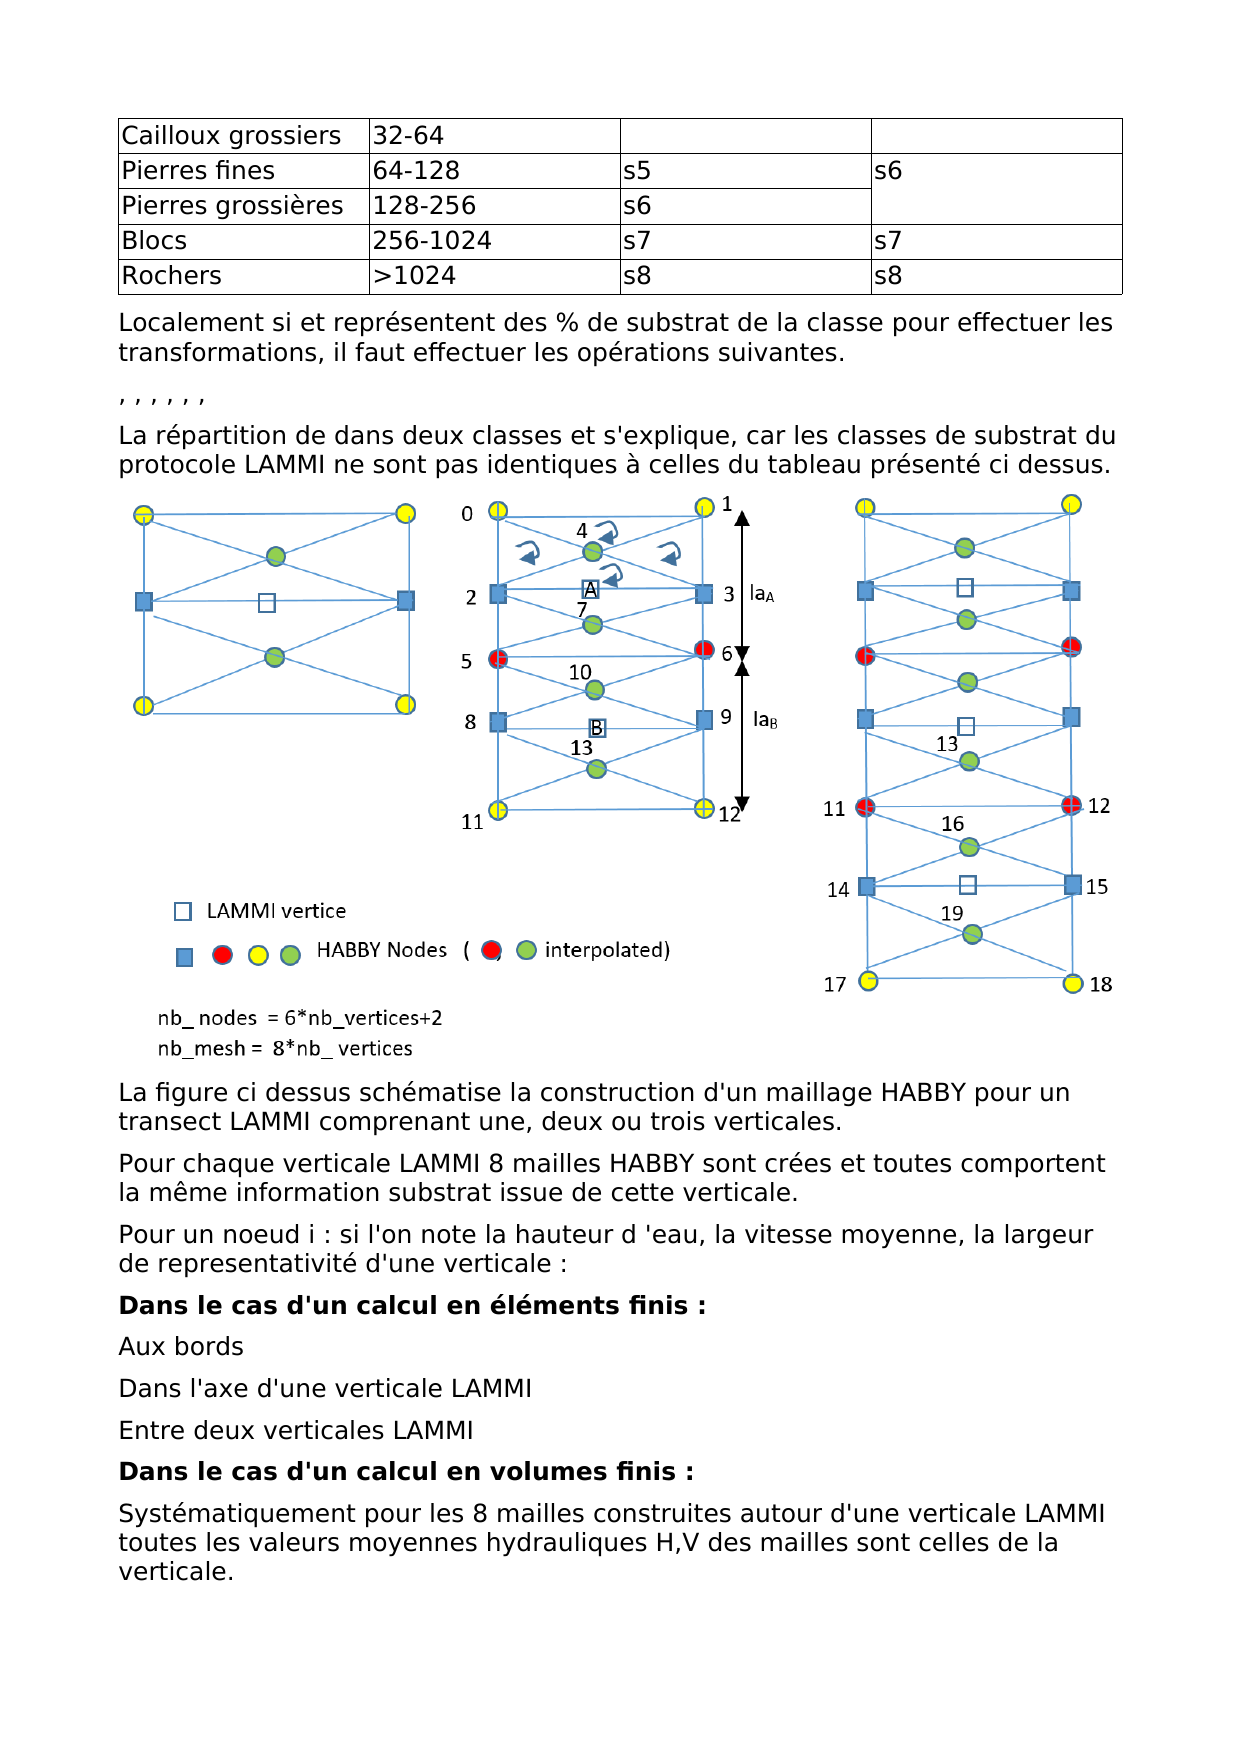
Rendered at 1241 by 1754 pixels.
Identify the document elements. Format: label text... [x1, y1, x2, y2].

table_cell 32-64 [370, 119, 620, 153]
table_cell s6 [621, 189, 871, 223]
text Entre deux verticales LAMMI [118, 1416, 1122, 1445]
table_cell Cailloux grossiers [119, 119, 369, 153]
table_cell 256-1024 [370, 225, 620, 258]
table_cell Pierres grossières [119, 189, 369, 223]
table_cell s7 [621, 225, 871, 258]
table_cell Rochers [119, 260, 369, 294]
text Dans le cas d'un calcul en éléments finis : [118, 1291, 1122, 1320]
table_cell [872, 119, 1122, 153]
table_cell s8 [872, 260, 1122, 294]
table_cell >1024 [370, 260, 620, 294]
text Pour un noeud i : si l'on note la hauteur d 'eau, la vitesse moyenne, la largeur de representativité d'une verticale : [118, 1220, 1122, 1278]
text La répartition de dans deux classes et s'explique, car les classes de substrat du protocole LAMMI ne sont pas identiques à celles du tableau présenté ci dessus. [118, 421, 1122, 479]
table_cell Blocs [119, 225, 369, 258]
table_cell s7 [872, 225, 1122, 258]
table_cell 128-256 [370, 189, 620, 223]
table_cell s8 [621, 260, 871, 294]
table_cell 64-128 [370, 154, 620, 188]
text Localement si et représentent des % de substrat de la classe pour effectuer les transformations, il faut effectuer les opérations suivantes. [118, 308, 1122, 367]
table_cell [621, 119, 871, 153]
picture [118, 491, 1123, 1066]
text Pour chaque verticale LAMMI 8 mailles HABBY sont crées et toutes comportent la même information substrat issue de cette verticale. [118, 1149, 1122, 1207]
text Aux bords [118, 1332, 1122, 1362]
table_cell s5 [621, 154, 871, 188]
table_cell s6 [872, 154, 1122, 223]
text , , , , , , [118, 379, 1122, 408]
table_cell Pierres fines [119, 154, 369, 188]
text La figure ci dessus schématise la construction d'un maillage HABBY pour un transect LAMMI comprenant une, deux ou trois verticales. [118, 1078, 1122, 1137]
text Dans l'axe d'une verticale LAMMI [118, 1374, 1122, 1403]
text Dans le cas d'un calcul en volumes finis : [118, 1457, 1122, 1487]
text Systématiquement pour les 8 mailles construites autour d'une verticale LAMMI toutes les valeurs moyennes hydrauliques H,V des mailles sont celles de la verticale. [118, 1499, 1122, 1587]
